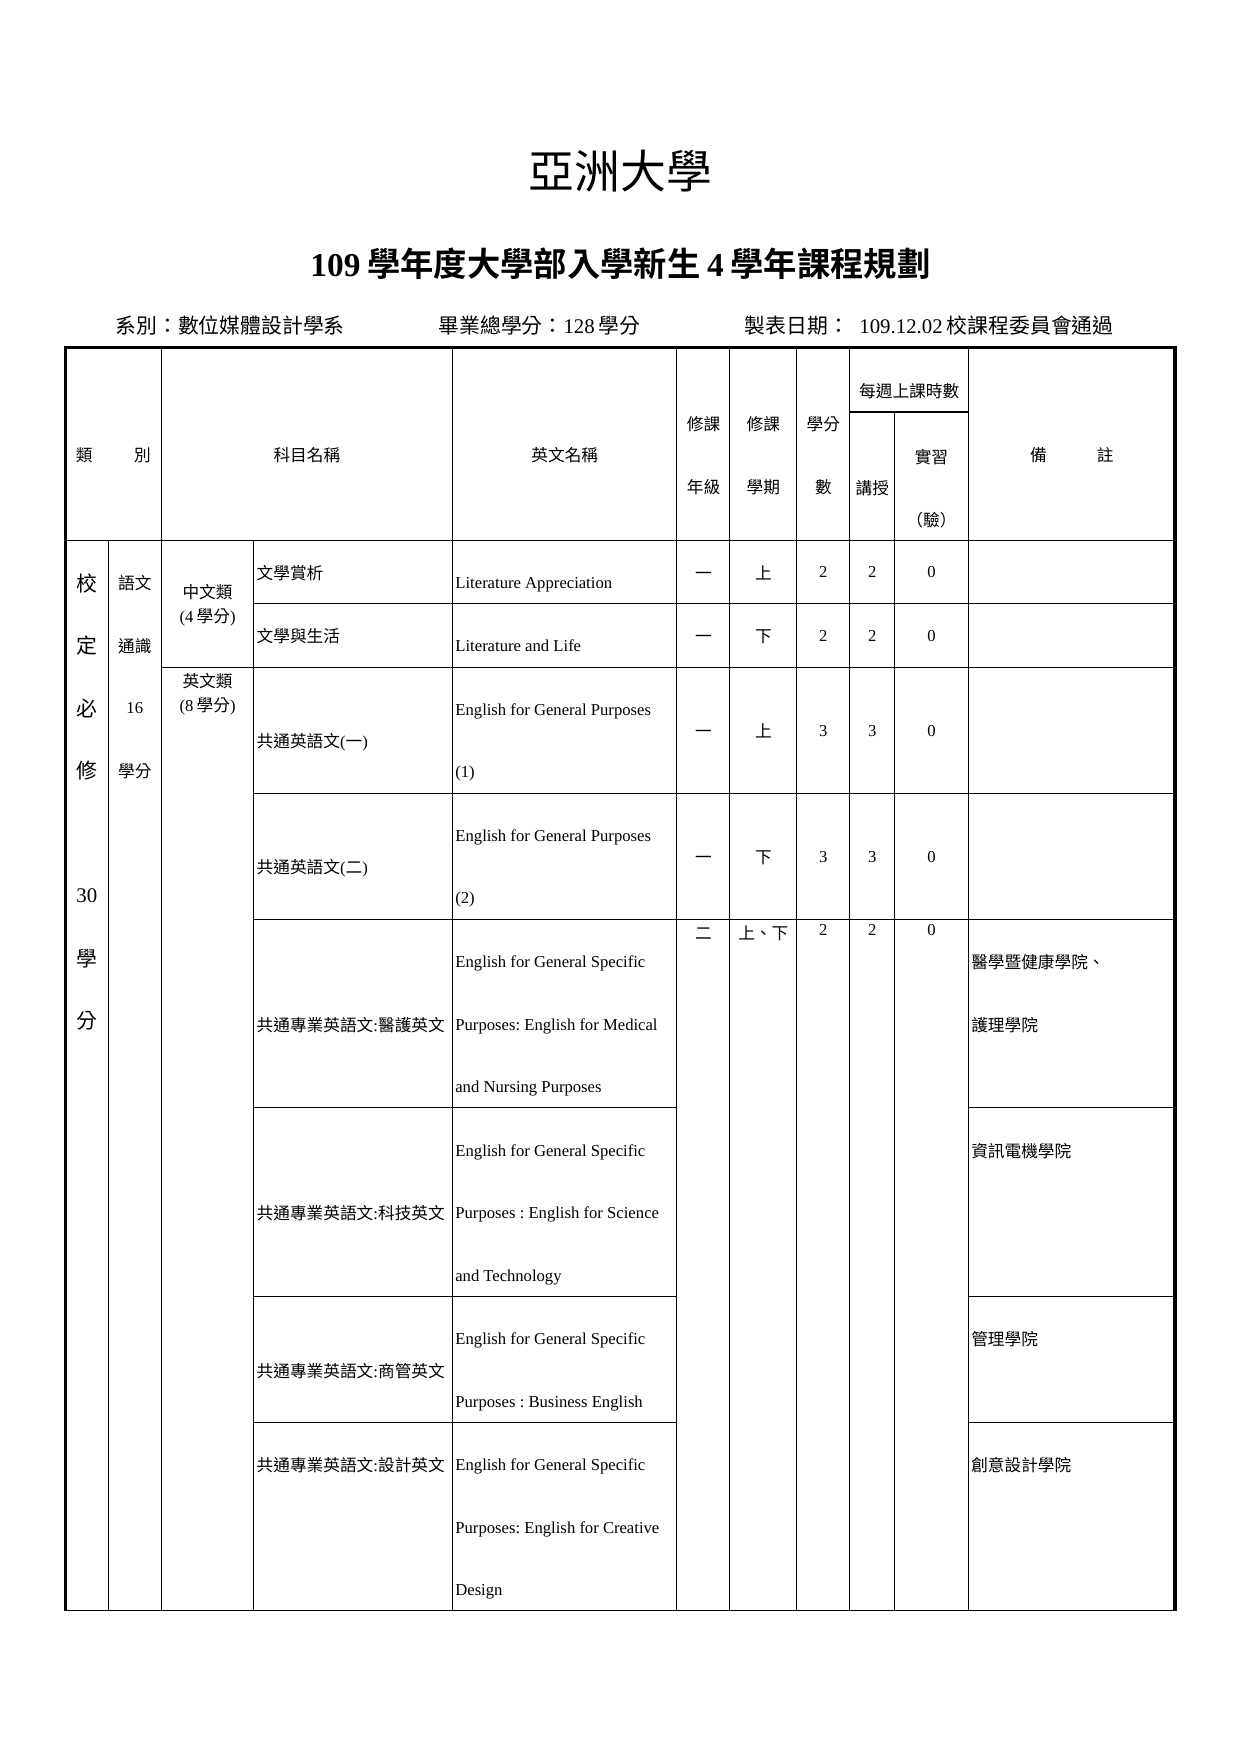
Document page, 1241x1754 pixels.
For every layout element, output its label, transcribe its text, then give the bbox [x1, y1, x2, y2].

table_cell 2 [797, 604, 849, 667]
table_cell 上、下 [730, 920, 796, 1610]
table_cell 下 [730, 794, 796, 919]
table_cell 2 [850, 920, 894, 1610]
text 109學年度大學部入學新生4學年課程規劃 [75, 221, 1165, 283]
table_cell 2 [797, 541, 849, 603]
table_cell 共通專業英語文:科技英文 [254, 1108, 452, 1296]
table_cell 資訊電機學院 [969, 1108, 1173, 1296]
table_cell 創意設計學院 [969, 1423, 1173, 1610]
table_cell Literature Appreciation [453, 541, 676, 603]
table_cell 一 [677, 604, 729, 667]
table_cell 共通英語文(一) [254, 668, 452, 793]
table_cell 上 [730, 668, 796, 793]
table_cell 校 定 必 修 30 學 分 [67, 541, 108, 1610]
table_cell 0 [895, 920, 968, 1610]
table_header 科目名稱 [162, 349, 452, 539]
table_cell 中文類 (4學分) [162, 541, 253, 667]
table_cell 管理學院 [969, 1297, 1173, 1422]
table_cell 二 [677, 920, 729, 1610]
table_cell 0 [895, 604, 968, 667]
table_cell 3 [850, 668, 894, 793]
table_cell 0 [895, 794, 968, 919]
table_cell English for General Specific Purposes : Business English [453, 1297, 676, 1422]
table_header 類 別 [67, 349, 161, 539]
table_cell 2 [797, 920, 849, 1610]
table_cell 2 [850, 541, 894, 603]
table_cell [969, 668, 1173, 793]
table_cell 一 [677, 541, 729, 603]
table_cell English for General Purposes (2) [453, 794, 676, 919]
text 亞洲大學 [75, 96, 1165, 221]
table_cell 0 [895, 668, 968, 793]
table_cell 2 [850, 604, 894, 667]
table_cell English for General Specific Purposes : English for Science and Technology [453, 1108, 676, 1296]
table_header 修課 學期 [730, 349, 796, 539]
table_header 英文名稱 [453, 349, 676, 539]
table_cell [969, 794, 1173, 919]
table_cell 3 [797, 794, 849, 919]
table_cell English for General Purposes (1) [453, 668, 676, 793]
table_cell English for General Specific Purposes: English for Medical and Nursing Purposes [453, 920, 676, 1107]
table_cell 上 [730, 541, 796, 603]
table_cell [969, 604, 1173, 667]
table_cell 文學賞析 [254, 541, 452, 603]
table_cell 講授 [850, 413, 894, 539]
table_cell 英文類 (8學分) [162, 668, 253, 1610]
table_cell 共通專業英語文:商管英文 [254, 1297, 452, 1422]
table_cell 共通英語文(二) [254, 794, 452, 919]
table_cell Literature and Life [453, 604, 676, 667]
table_header 備 註 [969, 349, 1173, 539]
table_cell [969, 541, 1173, 603]
table_cell 共通專業英語文:設計英文 [254, 1423, 452, 1610]
table_cell 3 [850, 794, 894, 919]
table_cell 3 [797, 668, 849, 793]
table_header 學分數 [797, 349, 849, 539]
table_cell 實習（驗） [895, 413, 968, 539]
text 系別：數位媒體設計學系 畢業總學分：128學分 製表日期： 109.12.02校課程委員會通過 [67, 283, 1162, 346]
table_cell 醫學暨健康學院、 護理學院 [969, 920, 1173, 1107]
table_cell 文學與生活 [254, 604, 452, 667]
table_cell 一 [677, 668, 729, 793]
table_header 每週上課時數 [850, 349, 968, 411]
table_cell English for General Specific Purposes: English for Creative Design [453, 1423, 676, 1610]
table_cell 語文通識 16 學分 [109, 541, 161, 1610]
table_cell 一 [677, 794, 729, 919]
table_cell 下 [730, 604, 796, 667]
table_cell 0 [895, 541, 968, 603]
table_cell 共通專業英語文:醫護英文 [254, 920, 452, 1107]
table_header 修課 年級 [677, 349, 729, 539]
